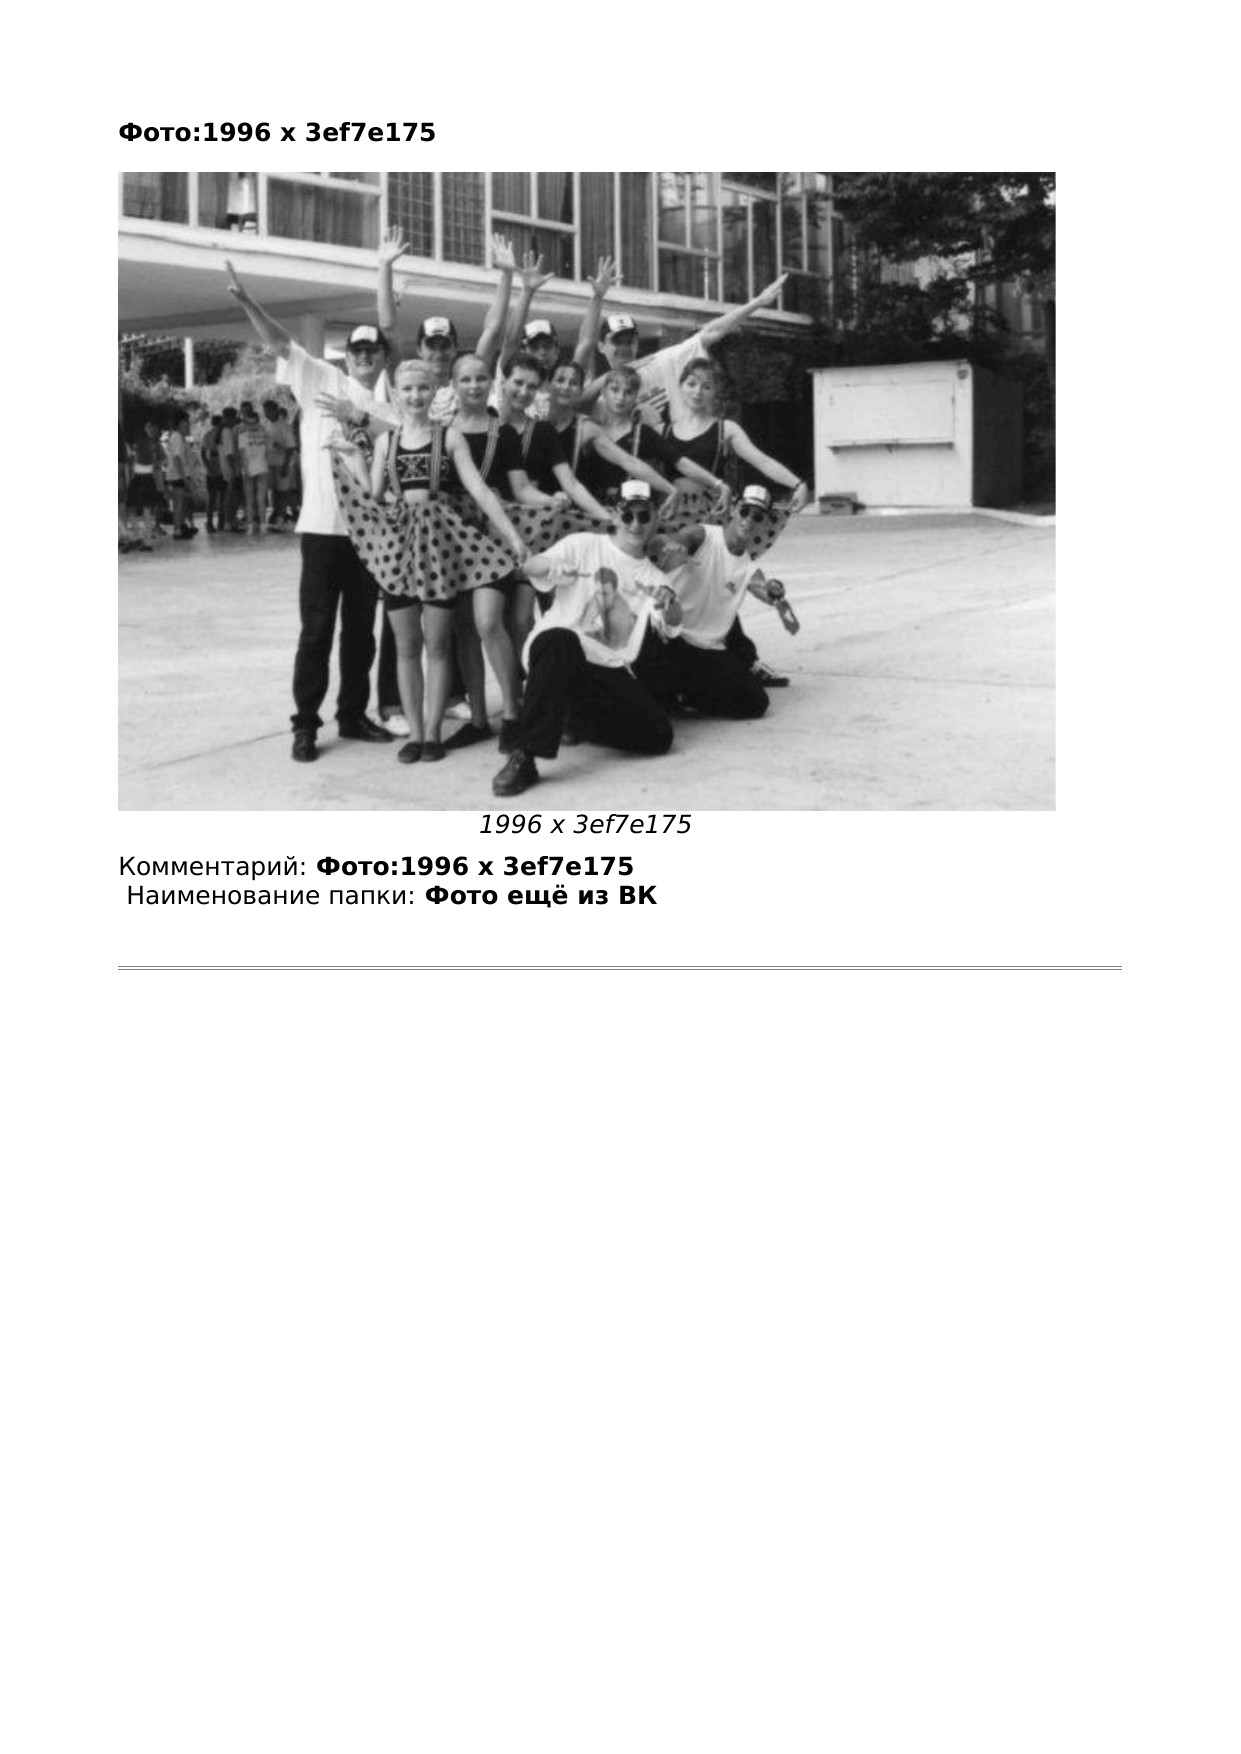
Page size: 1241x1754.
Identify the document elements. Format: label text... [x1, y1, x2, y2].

text 1996 x 3ef7e175 [118, 811, 1056, 839]
subtitle Фото:1996 x 3ef7e175 [118, 118, 1122, 147]
picture [118, 172, 1056, 811]
text Комментарий: Фото:1996 x 3ef7e175 Наименование папки: Фото ещё из ВК [118, 852, 1122, 939]
